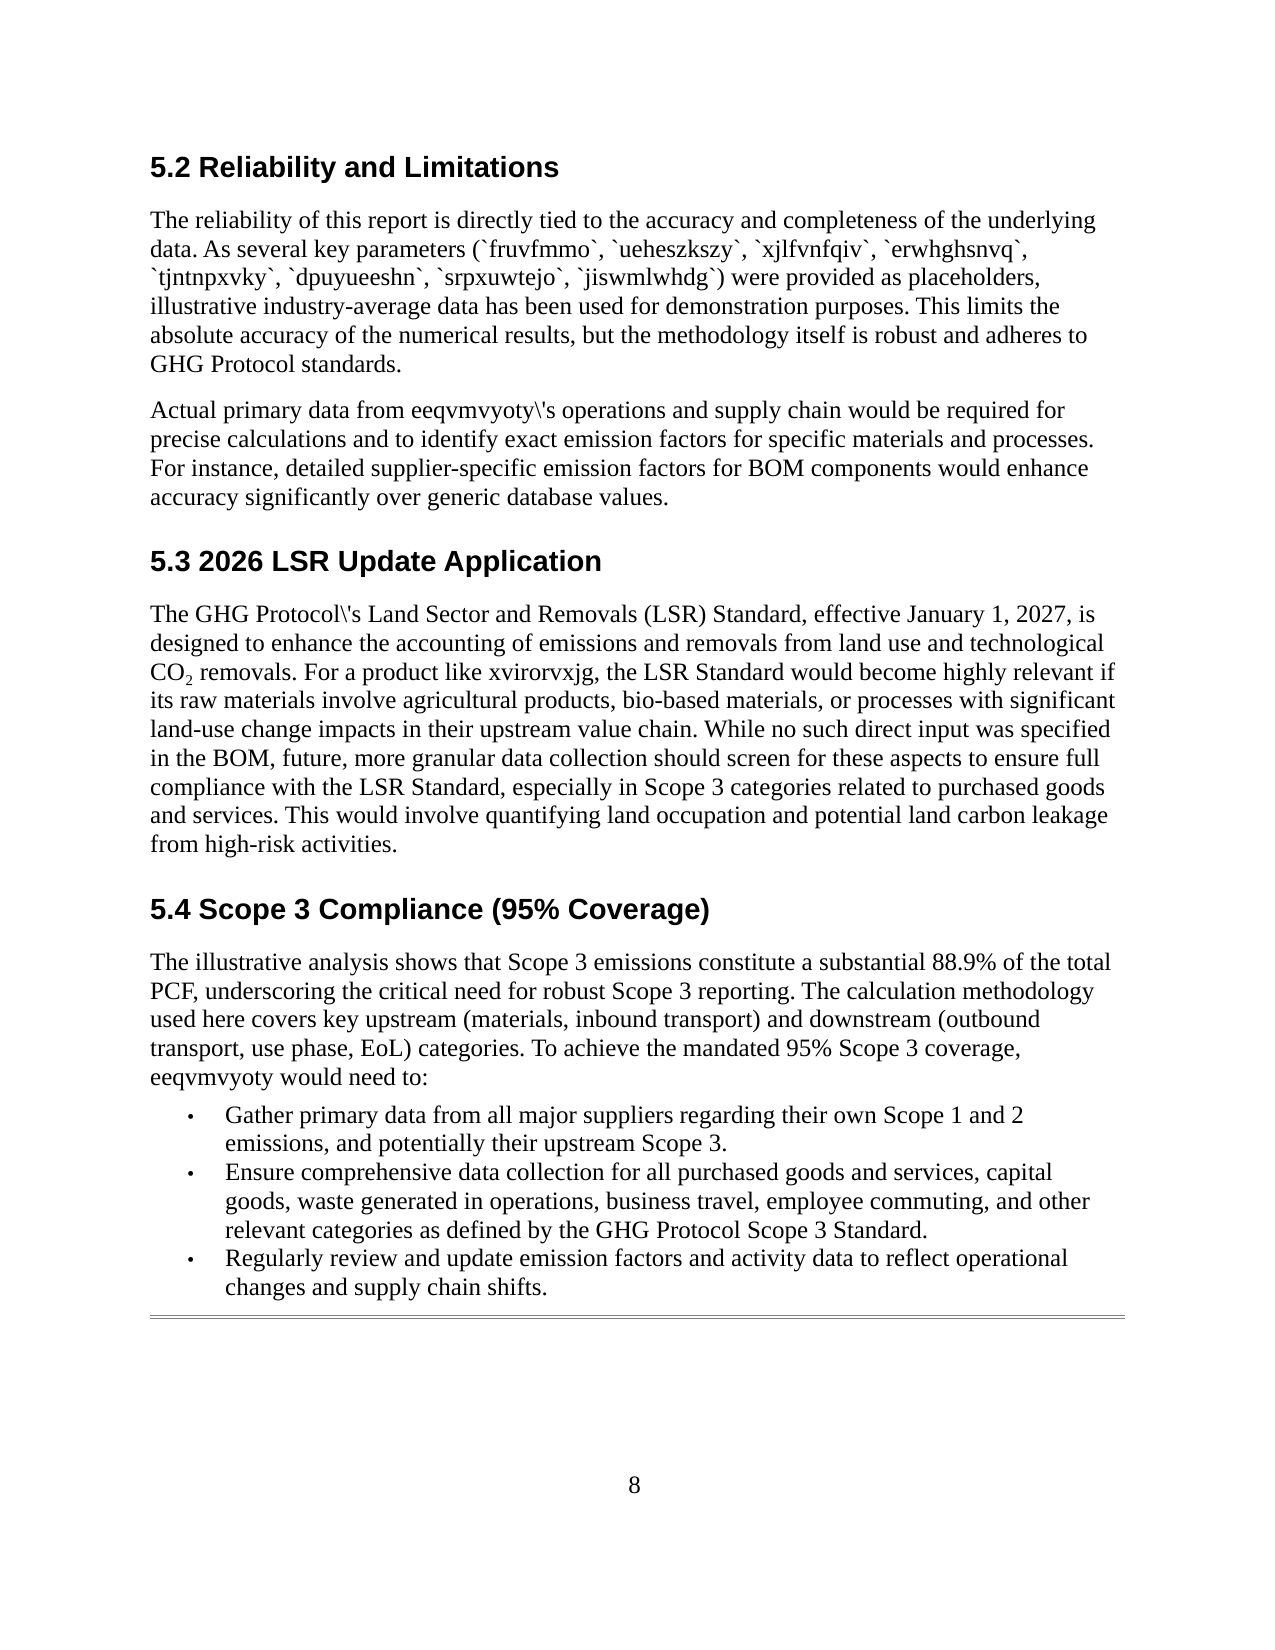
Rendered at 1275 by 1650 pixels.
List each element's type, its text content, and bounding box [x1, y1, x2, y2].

text The reliability of this report is directly tied to the accuracy and completeness of the underlying data. As several key parameters (`fruvfmmo`, `ueheszkszy`, `xjlfvnfqiv`, `erwhghsnvq`, `tjntnpxvky`, `dpuyueeshn`, `srpxuwtejo`, `jiswmlwhdg`) were provided as placeholders, illustrative industry-average data has been used for demonstration purposes. This limits the absolute accuracy of the numerical results, but the methodology itself is robust and adheres to GHG Protocol standards. [150, 205, 1125, 377]
text The illustrative analysis shows that Scope 3 emissions constitute a substantial 88.9% of the total PCF, underscoring the critical need for robust Scope 3 reporting. The calculation methodology used here covers key upstream (materials, inbound transport) and downstream (outbound transport, use phase, EoL) categories. To achieve the mandated 95% Scope 3 coverage, eeqvmvyoty would need to: [150, 947, 1125, 1091]
subtitle 5.2 Reliability and Limitations [150, 150, 1125, 183]
text The GHG Protocol\'s Land Sector and Removals (LSR) Standard, effective January 1, 2027, is designed to enhance the accounting of emissions and removals from land use and technological CO₂ removals. For a product like xvirorvxjg, the LSR Standard would become highly relevant if its raw materials involve agricultural products, bio-based materials, or processes with significant land-use change impacts in their upstream value chain. While no such direct input was specified in the BOM, future, more granular data collection should screen for these aspects to ensure full compliance with the LSR Standard, especially in Scope 3 categories related to purchased goods and services. This would involve quantifying land occupation and potential land carbon leakage from high-risk activities. [150, 599, 1125, 858]
list Ensure comprehensive data collection for all purchased goods and services, capital goods, waste generated in operations, business travel, employee commuting, and other relevant categories as defined by the GHG Protocol Scope 3 Standard. [187, 1157, 1125, 1243]
list Gather primary data from all major suppliers regarding their own Scope 1 and 2 emissions, and potentially their upstream Scope 3. [187, 1100, 1125, 1157]
text Actual primary data from eeqvmvyoty\'s operations and supply chain would be required for precise calculations and to identify exact emission factors for specific materials and processes. For instance, detailed supplier-specific emission factors for BOM components would enhance accuracy significantly over generic database values. [150, 395, 1125, 510]
subtitle 5.4 Scope 3 Compliance (95% Coverage) [150, 892, 1125, 926]
list Regularly review and update emission factors and activity data to reflect operational changes and supply chain shifts. [187, 1243, 1125, 1301]
subtitle 5.3 2026 LSR Update Application [150, 544, 1125, 578]
